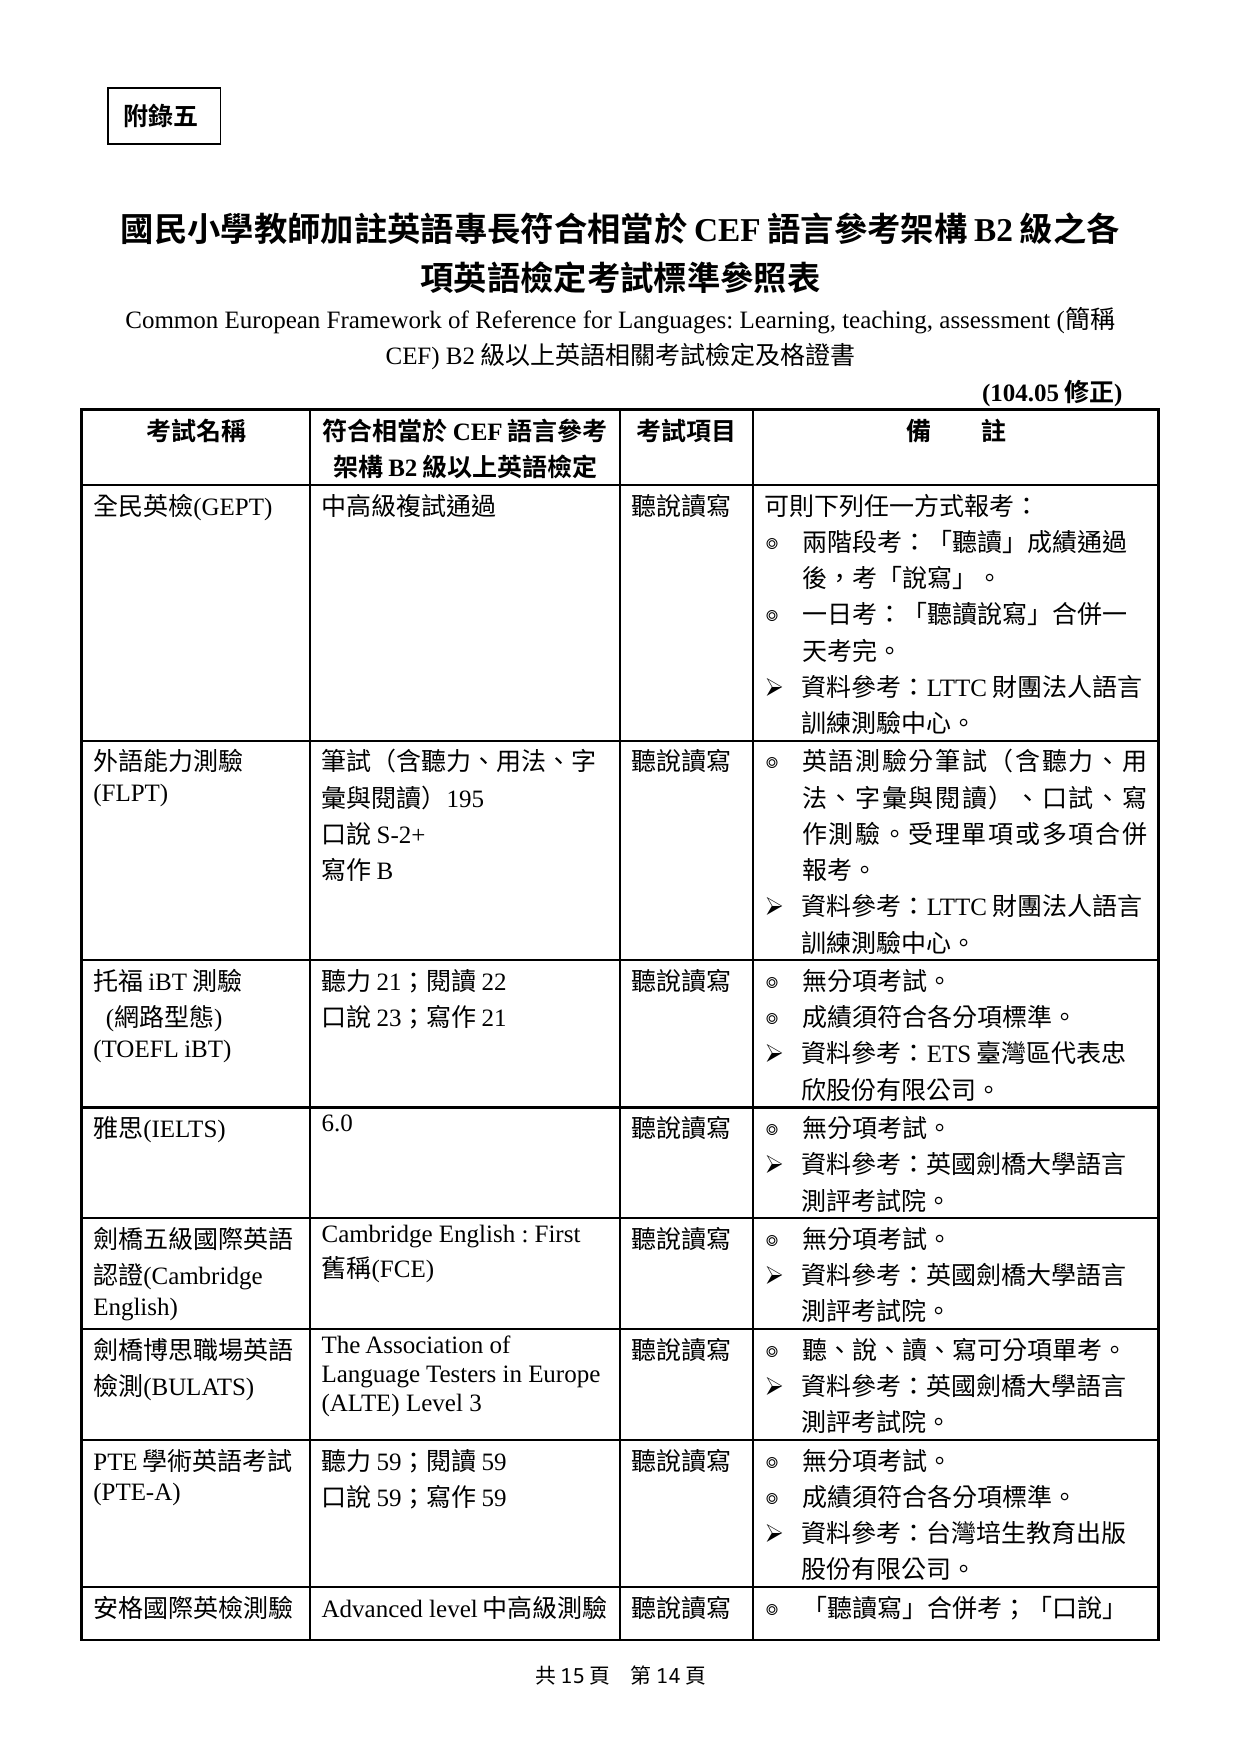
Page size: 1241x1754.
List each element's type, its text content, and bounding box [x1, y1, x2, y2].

table_cell 無分項考試。 資料參考：英國劍橋大學語言測評考試院。 [754, 1109, 1157, 1217]
table_cell 無分項考試。 資料參考：英國劍橋大學語言測評考試院。 [754, 1219, 1157, 1328]
table_cell 聽說讀寫 [621, 1330, 752, 1439]
table_header 符合相當於CEF語言參考架構B2級以上英語檢定 [311, 411, 619, 484]
table_cell 聽說讀寫 [621, 961, 752, 1106]
table_cell 雅思(IELTS) [83, 1109, 309, 1217]
table_cell 無分項考試。 成績須符合各分項標準。 資料參考：ETS臺灣區代表忠欣股份有限公司。 [754, 961, 1157, 1106]
table_cell 聽說讀寫 [621, 1219, 752, 1328]
table_header 考試名稱 [83, 411, 309, 484]
table_cell The Association of Language Testers in Europe (ALTE) Level 3 [311, 1330, 619, 1439]
table_cell Cambridge English : First 舊稱(FCE) [311, 1219, 619, 1328]
table_cell 托福iBT測驗 (網路型態) (TOEFL iBT) [83, 961, 309, 1106]
table_cell 聽說讀寫 [621, 1588, 752, 1638]
text 國民小學教師加註英語專長符合相當於CEF語言參考架構B2級之各項英語檢定考試標準參照表 [118, 203, 1122, 299]
table_cell 安格國際英檢測驗 [83, 1588, 309, 1638]
table_cell 劍橋五級國際英語認證(Cambridge English) [83, 1219, 309, 1328]
table_cell 劍橋博思職場英語檢測(BULATS) [83, 1330, 309, 1439]
table_cell PTE學術英語考試(PTE-A) [83, 1441, 309, 1586]
table_cell Advanced level中高級測驗 [311, 1588, 619, 1638]
table_cell 全民英檢(GEPT) [83, 486, 309, 740]
table_cell 無分項考試。 成績須符合各分項標準。 資料參考：台灣培生教育出版股份有限公司。 [754, 1441, 1157, 1586]
table_cell 聽說讀寫 [621, 1109, 752, 1217]
table_cell 6.0 [311, 1109, 619, 1217]
table_cell 聽、說、讀、寫可分項單考。 資料參考：英國劍橋大學語言測評考試院。 [754, 1330, 1157, 1439]
table_cell 聽力59；閱讀59 口說59；寫作59 [311, 1441, 619, 1586]
table_cell 聽說讀寫 [621, 742, 752, 959]
table_cell 可則下列任一方式報考： 兩階段考：「聽讀」成績通過後，考「說寫」。 一日考：「聽讀說寫」合併一天考完。 資料參考：LTTC財團法人語言訓練測驗中心。 [754, 486, 1157, 740]
text Common European Framework of Reference for Languages: Learning, teaching, assessment (簡稱CEF) B2級以上英語相關考試檢定及格證書 [118, 299, 1122, 372]
table_cell 外語能力測驗(FLPT) [83, 742, 309, 959]
table_cell 筆試（含聽力、用法、字彙與閱讀）195 口說S-2+ 寫作B [311, 742, 619, 959]
table_cell 中高級複試通過 [311, 486, 619, 740]
text 附錄五 [123, 96, 205, 132]
table_cell 英語測驗分筆試（含聽力、用法、字彙與閱讀）、口試、寫作測驗。受理單項或多項合併報考。 資料參考：LTTC財團法人語言訓練測驗中心。 [754, 742, 1157, 959]
text (104.05修正) [118, 372, 1122, 408]
table_header 備 註 [754, 411, 1157, 484]
table_cell 聽說讀寫 [621, 1441, 752, 1586]
table_header 考試項目 [621, 411, 752, 484]
table_cell 聽說讀寫 [621, 486, 752, 740]
table_cell 聽力21；閱讀22 口說23；寫作21 [311, 961, 619, 1106]
table_cell 「聽讀寫」合併考；「口說」 [754, 1588, 1157, 1638]
